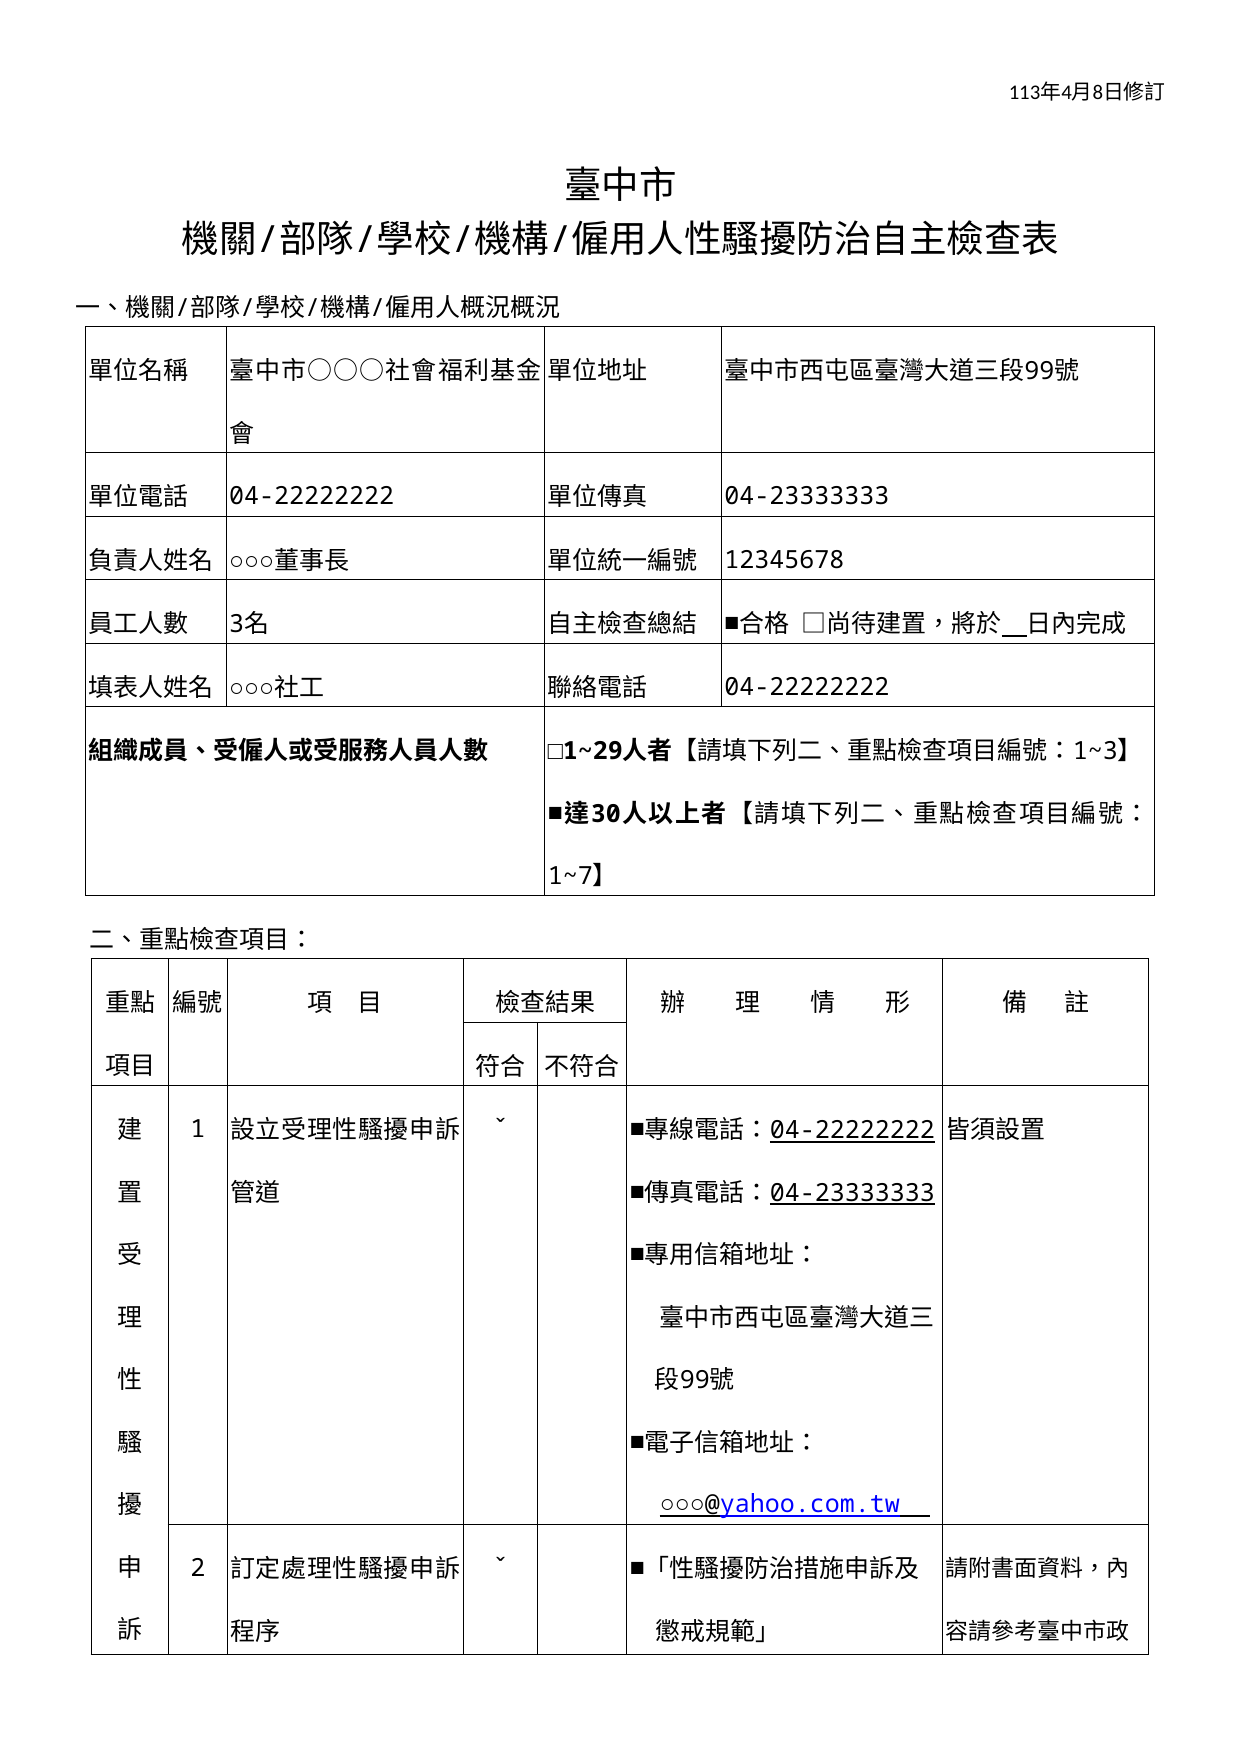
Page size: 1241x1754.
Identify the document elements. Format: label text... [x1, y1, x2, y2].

table_cell ○○○社工 [227, 644, 544, 706]
table_cell 不符合 [538, 1023, 626, 1085]
table_header 重點項目 [92, 959, 168, 1085]
table_cell 填表人姓名 [86, 644, 226, 706]
table_cell 符合 [464, 1023, 537, 1085]
table_cell 12345678 [722, 517, 1154, 579]
table_header 辦 理 情 形 [627, 959, 942, 1085]
table_cell 04-23333333 [722, 453, 1154, 516]
table_cell ■「性騷擾防治措施申訴及懲戒規範」 [627, 1525, 942, 1654]
table_cell 員工人數 [86, 580, 226, 643]
table_cell □1~29人者【請填下列二、重點檢查項目編號：1~3】 ■達30人以上者【請填下列二、重點檢查項目編號：1~7】 [545, 707, 1154, 895]
table_cell 負責人姓名 [86, 517, 226, 579]
table_cell 1 [169, 1086, 227, 1524]
table_cell 3名 [227, 580, 544, 643]
table_cell 聯絡電話 [545, 644, 721, 706]
text 二、重點檢查項目： [75, 896, 1165, 958]
table_cell 自主檢查總結 [545, 580, 721, 643]
table_cell ■合格 □尚待建置，將於 日內完成 [722, 580, 1154, 643]
text 臺中市 [75, 155, 1165, 209]
text 一、機關/部隊/學校/機構/僱用人概況概況 [75, 263, 1165, 326]
table_header 臺中市○○○社會福利基金會 [227, 327, 544, 452]
table_cell 組織成員、受僱人或受服務人員人數 [86, 707, 544, 895]
table_header 臺中市西屯區臺灣大道三段99號 [722, 327, 1154, 452]
table_cell ˇ [464, 1525, 537, 1654]
table_cell 訂定處理性騷擾申訴程序 [228, 1525, 463, 1654]
table_cell 04-22222222 [227, 453, 544, 516]
table_header 單位地址 [545, 327, 721, 452]
table_header 編號 [169, 959, 227, 1085]
table_header 備 註 [943, 959, 1148, 1085]
table_cell 2 [169, 1525, 227, 1654]
table_cell 設立受理性騷擾申訴管道 [228, 1086, 463, 1524]
table_cell 建置受理性騷擾申訴 [92, 1086, 168, 1654]
table_cell 單位電話 [86, 453, 226, 516]
table_cell 單位傳真 [545, 453, 721, 516]
table_header 項 目 [228, 959, 463, 1085]
table_cell 單位統一編號 [545, 517, 721, 579]
text 機關/部隊/學校/機構/僱用人性騷擾防治自主檢查表 [75, 209, 1165, 263]
table_header 檢查結果 [464, 959, 626, 1022]
table_cell ○○○董事長 [227, 517, 544, 579]
table_cell ˇ [464, 1086, 537, 1524]
table_cell [538, 1086, 626, 1524]
table_cell 皆須設置 [943, 1086, 1148, 1524]
table_header 單位名稱 [86, 327, 226, 452]
table_cell 請附書面資料，內容請參考臺中市政 [943, 1525, 1148, 1654]
table_cell 04-22222222 [722, 644, 1154, 706]
table_cell [538, 1525, 626, 1654]
table_cell ■專線電話：04-22222222 ■傳真電話：04-23333333 ■專用信箱地址： 臺中市西屯區臺灣大道三 段99號 ■電子信箱地址： ○○○@yahoo.com.tw [627, 1086, 942, 1524]
